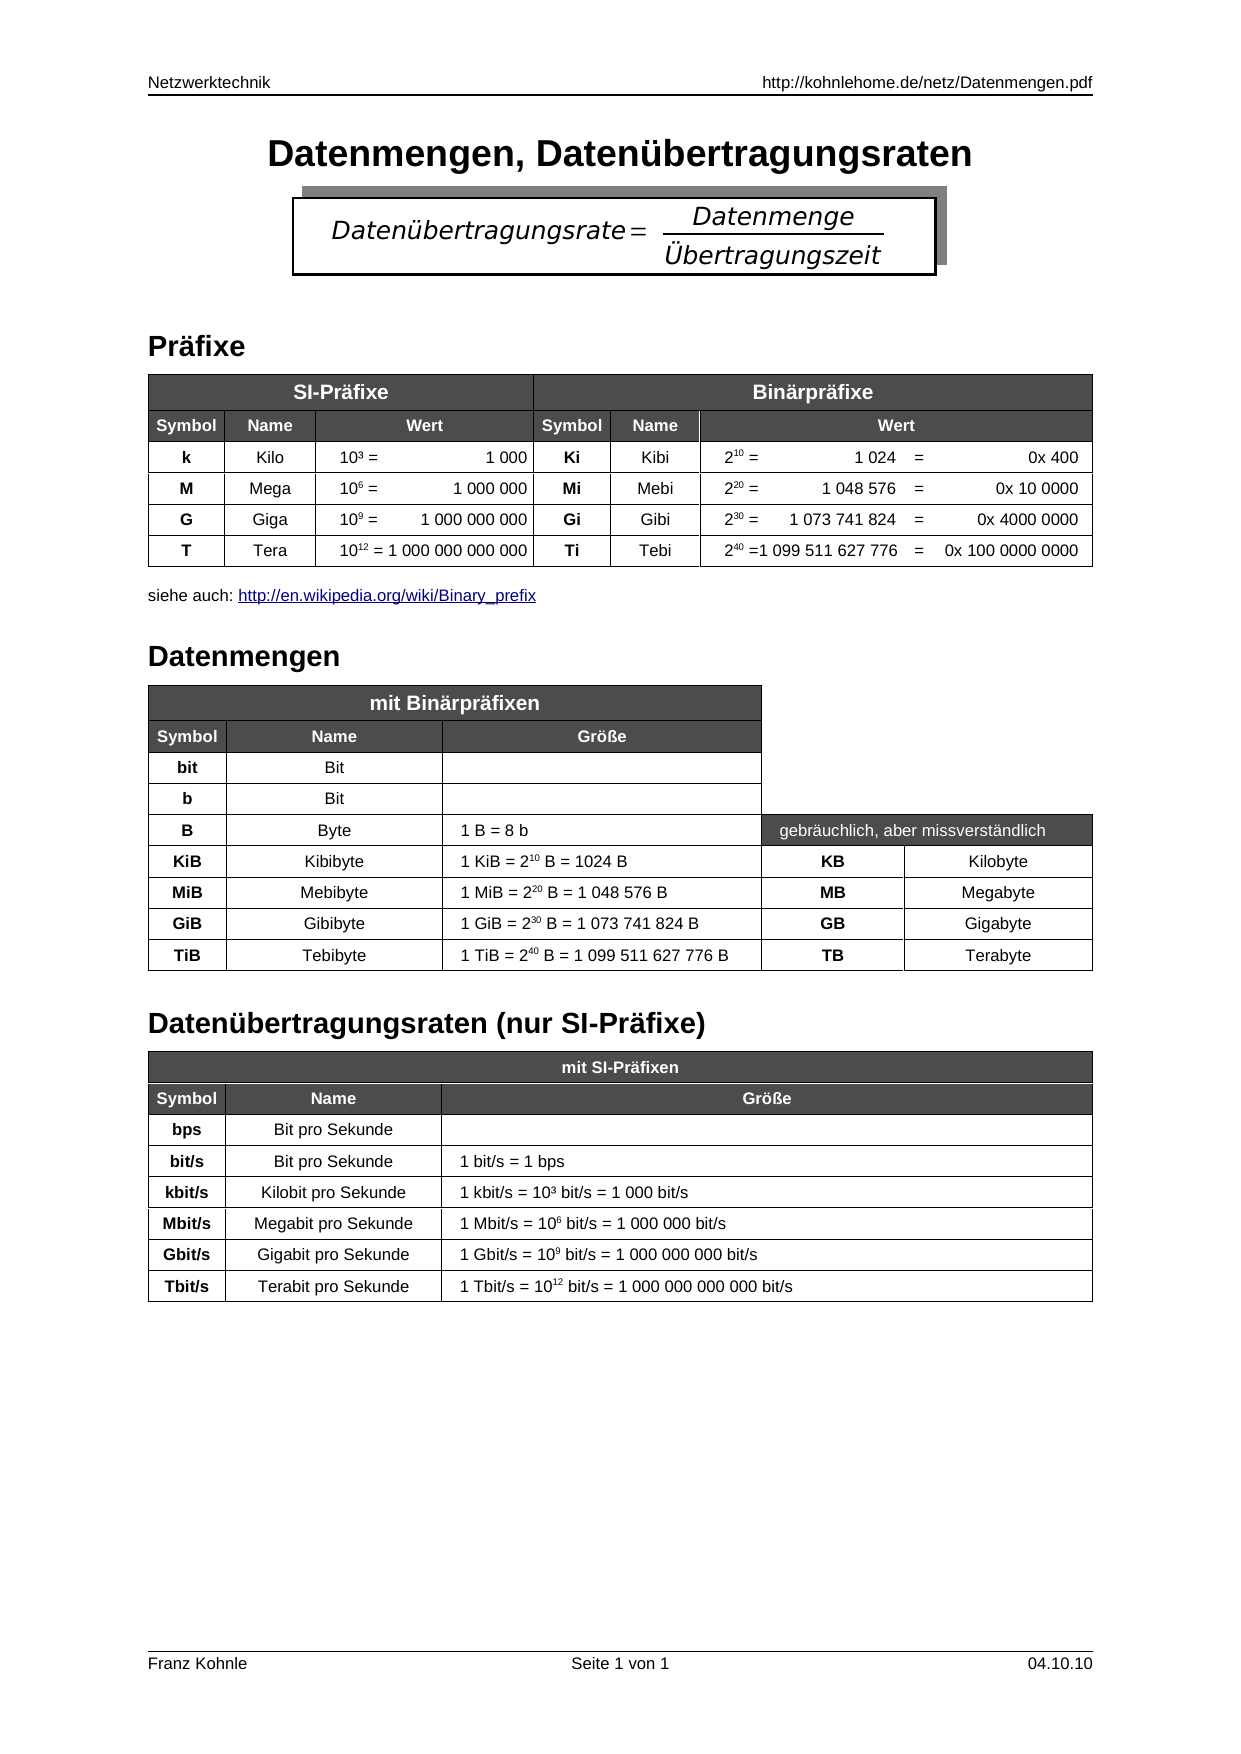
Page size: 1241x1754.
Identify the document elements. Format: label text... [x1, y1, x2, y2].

table_cell Megabit pro Sekunde [226, 1209, 441, 1239]
table_cell Bit [227, 784, 442, 814]
table_cell 109 = 1 000 000 000 [316, 505, 533, 535]
table_cell B [149, 815, 226, 845]
table_cell kbit/s [149, 1177, 225, 1207]
table_cell k [149, 442, 224, 472]
table_header mit SI-Präfixen [149, 1052, 1092, 1082]
table_cell Gigabyte [905, 909, 1092, 939]
table_header mit Binärpräfixen [149, 686, 761, 720]
table_cell Wert [316, 411, 533, 441]
table_cell Symbol [149, 1084, 225, 1114]
table_cell Symbol [149, 411, 224, 441]
table_cell [443, 753, 761, 783]
table_cell 220 = 1 048 576 = 0x 10 0000 [701, 474, 1092, 504]
table_cell GiB [149, 909, 226, 939]
table_cell 1 Gbit/s = 109 bit/s = 1 000 000 000 bit/s [442, 1240, 1092, 1270]
table_cell Ti [534, 536, 610, 566]
table_cell b [149, 784, 226, 814]
table_cell Tbit/s [149, 1271, 225, 1301]
table_cell Mega [225, 474, 315, 504]
table_cell Kilobyte [905, 846, 1092, 877]
table_cell 240 = 1 099 511 627 776 = 0x 100 0000 0000 [701, 536, 1092, 566]
table_cell Mi [534, 474, 610, 504]
table_cell 1 kbit/s = 10³ bit/s = 1 000 bit/s [442, 1177, 1092, 1207]
table_cell MB [762, 878, 903, 908]
subtitle Präfixe [148, 330, 1093, 362]
table_cell Name [227, 721, 442, 752]
table_cell Bit pro Sekunde [226, 1115, 441, 1145]
table_cell MiB [149, 878, 226, 908]
table_cell Mebi [611, 474, 699, 504]
table_cell 1 B = 8 b [443, 815, 761, 845]
table_cell Gi [534, 505, 610, 535]
table_cell bps [149, 1115, 225, 1145]
table_cell Gibibyte [227, 909, 442, 939]
table_cell Tera [225, 536, 315, 566]
table_cell Kilobit pro Sekunde [226, 1177, 441, 1207]
table_cell Tebibyte [227, 940, 442, 970]
table_cell Kilo [225, 442, 315, 472]
table_cell 1 bit/s = 1 bps [442, 1146, 1092, 1176]
table_cell 210 = 1 024 = 0x 400 [701, 442, 1092, 472]
table_cell Giga [225, 505, 315, 535]
table_cell Wert [701, 411, 1092, 441]
table_cell 10³ = 1 000 [316, 442, 533, 472]
table_cell Bit [227, 753, 442, 783]
table_cell 1 MiB = 220 B = 1 048 576 B [443, 878, 761, 908]
subtitle Datenübertragungsraten (nur SI-Präfixe) [148, 1007, 1093, 1039]
table_cell bit/s [149, 1146, 225, 1176]
table_cell 1012 = 1 000 000 000 000 [316, 536, 533, 566]
table_cell 106 = 1 000 000 [316, 474, 533, 504]
table_cell [443, 784, 761, 814]
table_cell Kibi [611, 442, 699, 472]
table_header SI-Präfixe [149, 375, 533, 410]
table_cell Größe [443, 721, 761, 752]
table_cell Tebi [611, 536, 699, 566]
table_cell Terabit pro Sekunde [226, 1271, 441, 1301]
table_cell Bit pro Sekunde [226, 1146, 441, 1176]
table_cell M [149, 474, 224, 504]
table_header [762, 685, 1093, 814]
table_cell bit [149, 753, 226, 783]
table_cell 1 GiB = 230 B = 1 073 741 824 B [443, 909, 761, 939]
table_cell 1 KiB = 210 B = 1024 B [443, 846, 761, 877]
table_cell Symbol [534, 411, 610, 441]
table_cell Name [611, 411, 699, 441]
table_header Binärpräfixe [534, 375, 1092, 410]
table_cell [442, 1115, 1092, 1145]
table_cell TB [762, 940, 903, 970]
table_cell Terabyte [905, 940, 1092, 970]
table_cell KB [762, 846, 903, 877]
table_cell 1 Mbit/s = 106 bit/s = 1 000 000 bit/s [442, 1209, 1092, 1239]
table_cell KiB [149, 846, 226, 877]
table_cell G [149, 505, 224, 535]
table_cell Mebibyte [227, 878, 442, 908]
table_cell Name [226, 1084, 441, 1114]
table_cell Name [225, 411, 315, 441]
table_cell 1 TiB = 240 B = 1 099 511 627 776 B [443, 940, 761, 970]
table_cell Gigabit pro Sekunde [226, 1240, 441, 1270]
table_cell gebräuchlich, aber missverständlich [762, 815, 1092, 845]
table_cell T [149, 536, 224, 566]
table_cell Ki [534, 442, 610, 472]
table_cell Kibibyte [227, 846, 442, 877]
table_cell Symbol [149, 721, 226, 752]
subtitle Datenmengen [148, 640, 1093, 673]
table_cell 1 Tbit/s = 1012 bit/s = 1 000 000 000 000 bit/s [442, 1271, 1092, 1301]
title Datenmengen, Datenübertragungsraten [148, 133, 1093, 175]
table_cell Mbit/s [149, 1209, 225, 1239]
table_cell Gbit/s [149, 1240, 225, 1270]
table_cell Gibi [611, 505, 699, 535]
table_cell 230 = 1 073 741 824 = 0x 4000 0000 [701, 505, 1092, 535]
table_cell Byte [227, 815, 442, 845]
table_cell GB [762, 909, 903, 939]
table_cell TiB [149, 940, 226, 970]
table_cell Größe [442, 1084, 1092, 1114]
text siehe auch: http://en.wikipedia.org/wiki/Binary_prefix [148, 586, 1093, 605]
table_cell Megabyte [905, 878, 1092, 908]
